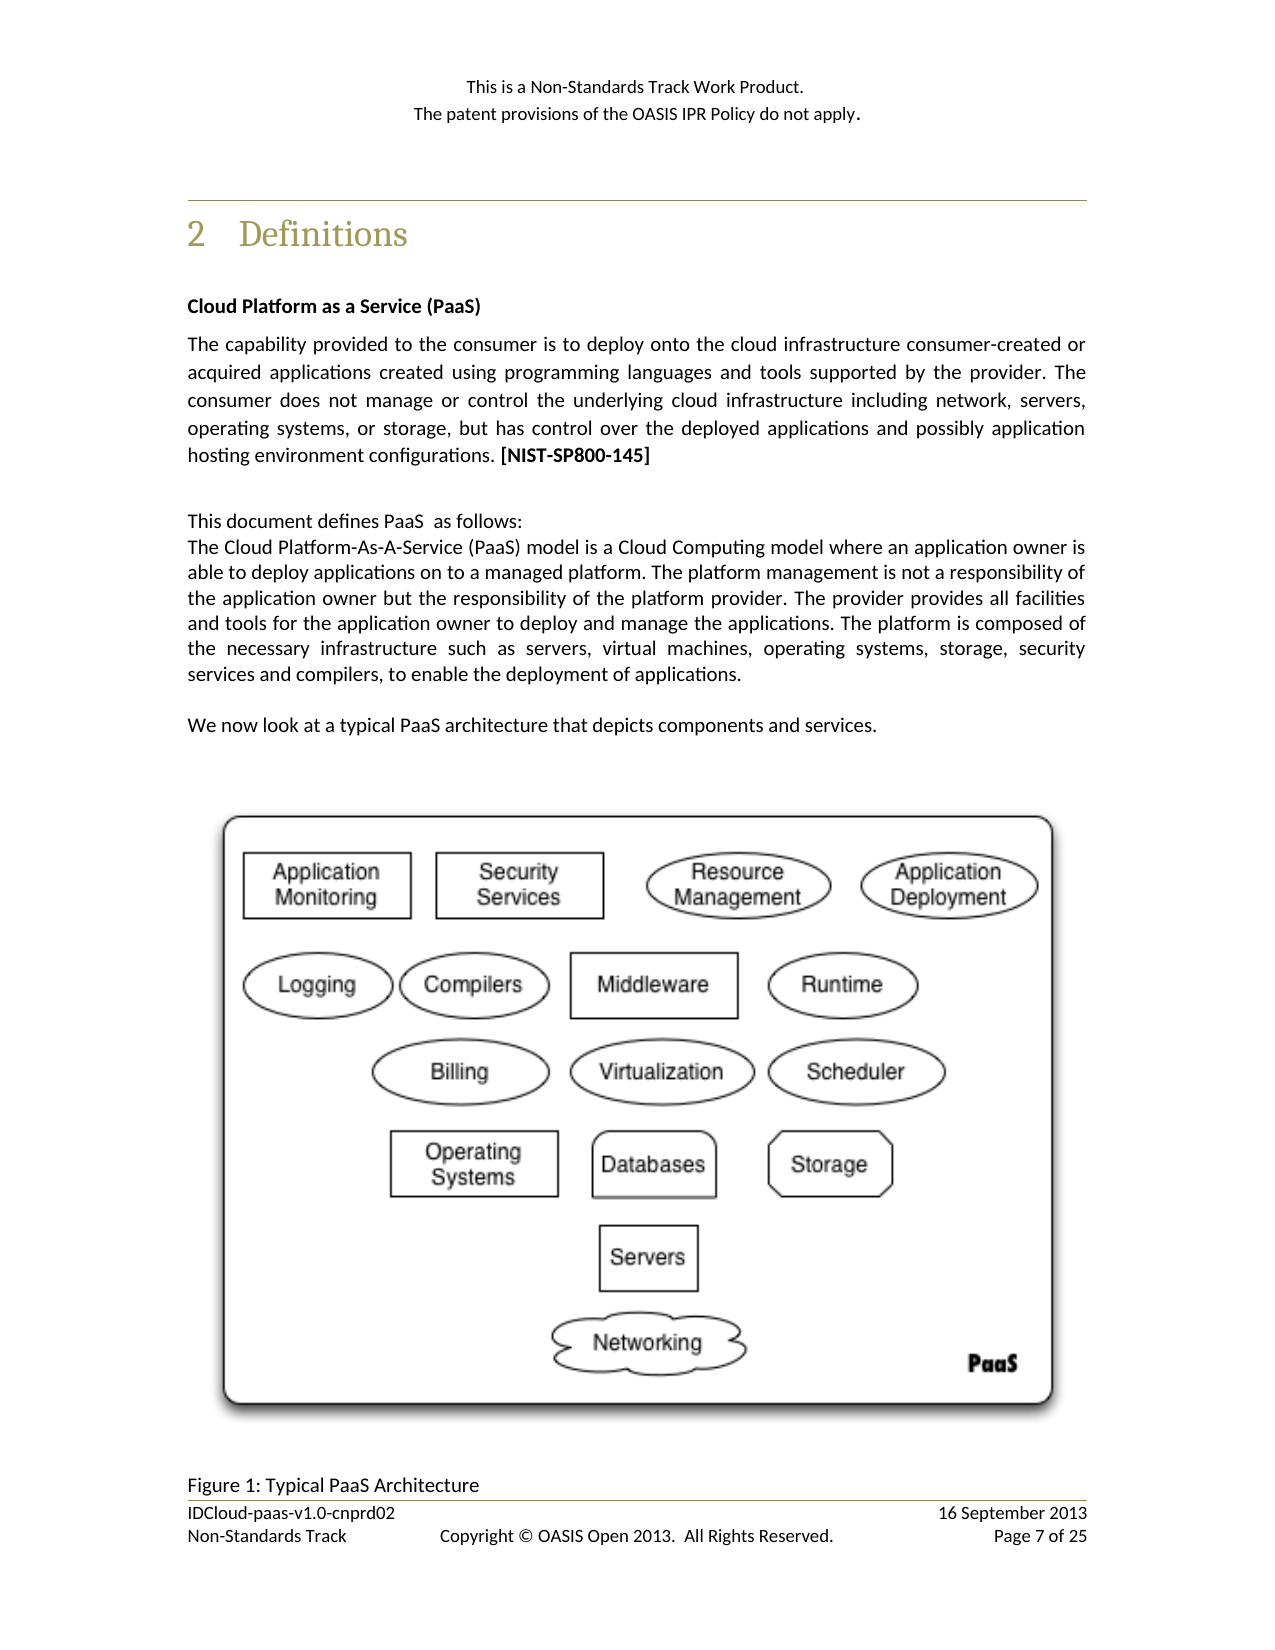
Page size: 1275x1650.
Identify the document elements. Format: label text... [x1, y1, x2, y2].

text The capability provided to the consumer is to deploy onto the cloud infrastructure consumer-created or acquired applications created using programming languages and tools supported by the provider. The consumer does not manage or control the underlying cloud infrastructure including network, servers, operating systems, or storage, but has control over the deployed applications and possibly application hosting environment configurations. [NIST-SP800-145] [187, 331, 1087, 468]
text We now look at a typical PaaS architecture that depicts components and services. [187, 712, 1087, 737]
picture [187, 788, 1088, 1447]
subtitle Definitions [187, 201, 1087, 256]
text Figure 1: Typical PaaS Architecture [187, 1472, 1087, 1497]
text Cloud Platform as a Service (PaaS) [187, 293, 1087, 318]
text This document defines PaaS as follows: [187, 508, 1087, 534]
text The Cloud Platform-As-A-Service (PaaS) model is a Cloud Computing model where an application owner is able to deploy applications on to a managed platform. The platform management is not a responsibility of the application owner but the responsibility of the platform provider. The provider provides all facilities and tools for the application owner to deploy and manage the applications. The platform is composed of the necessary infrastructure such as servers, virtual machines, operating systems, storage, security services and compilers, to enable the deployment of applications. [187, 534, 1087, 686]
